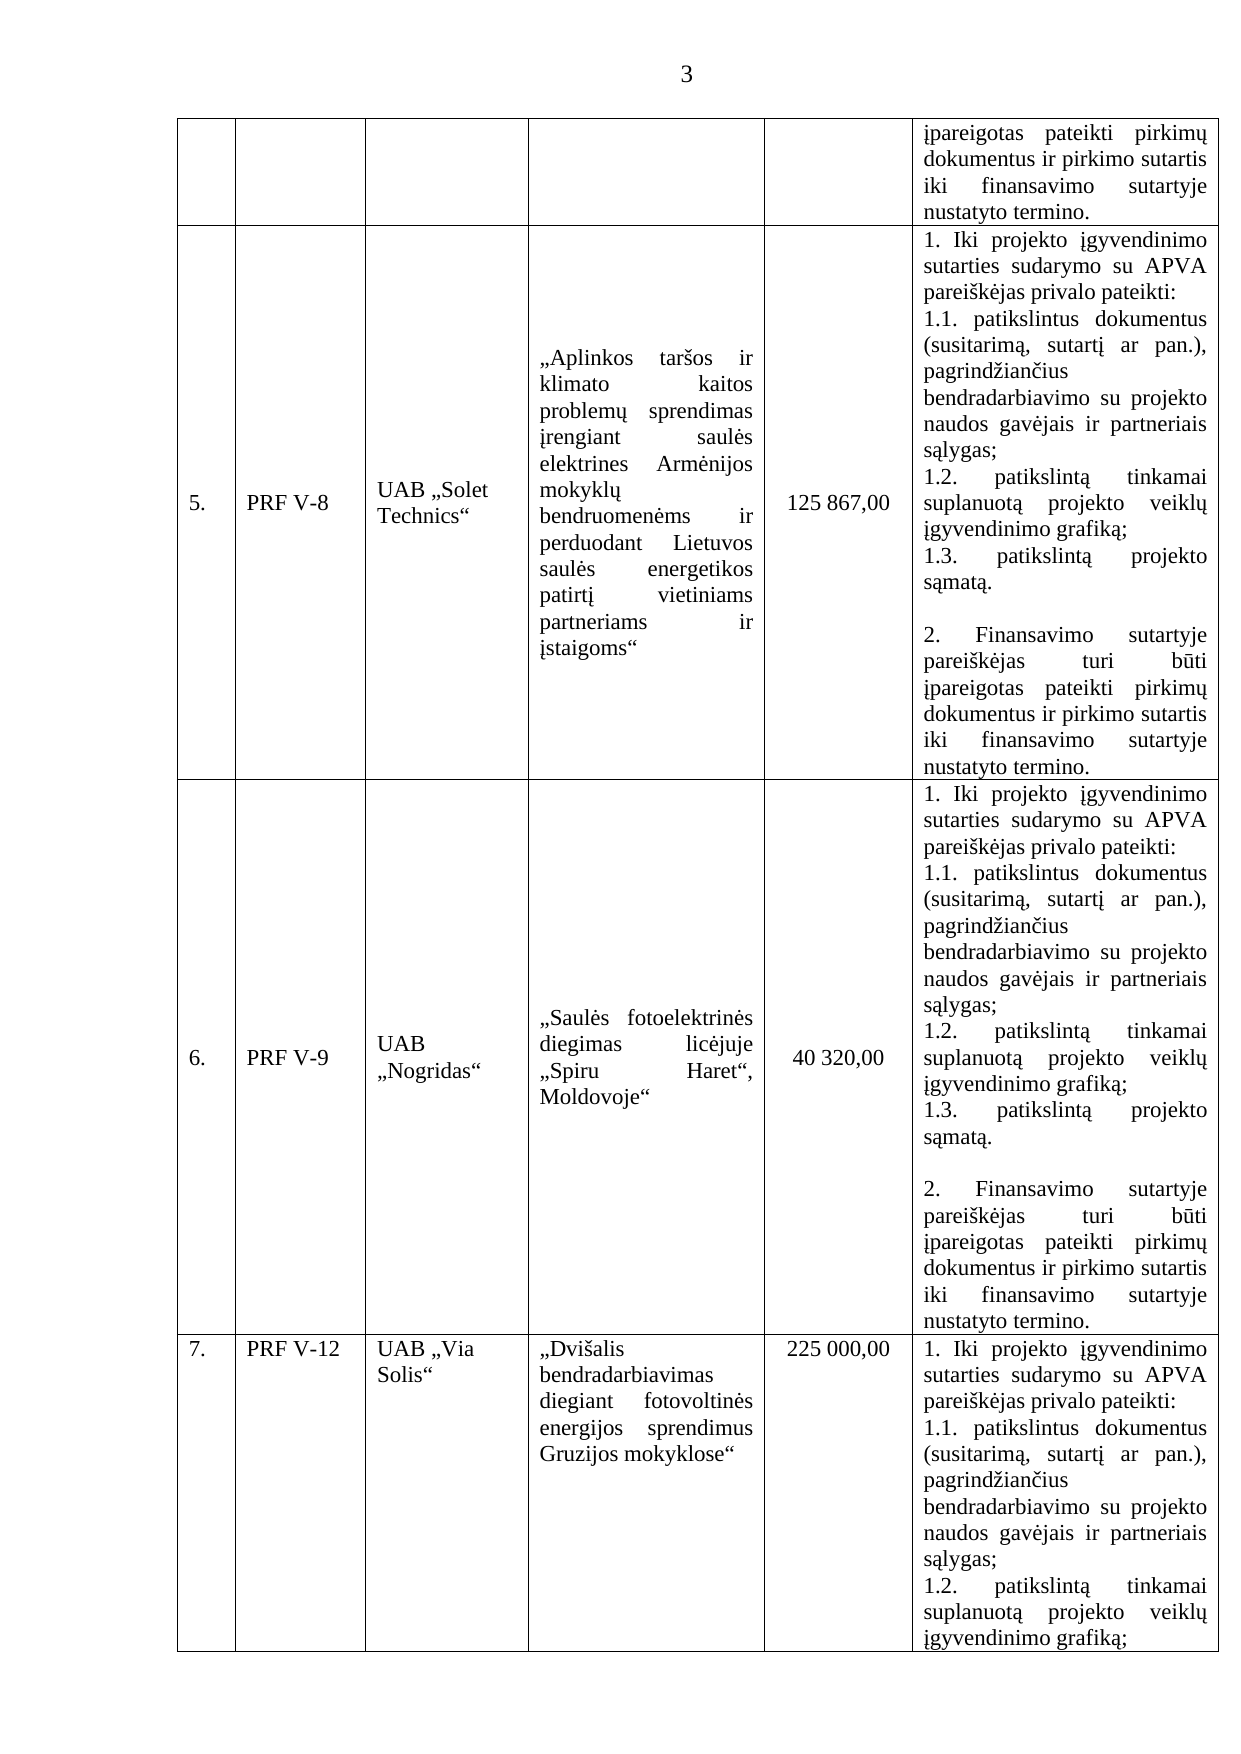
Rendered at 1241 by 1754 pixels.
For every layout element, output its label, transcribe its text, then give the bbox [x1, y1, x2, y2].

table_cell „Aplinkos taršos ir klimato kaitos problemų sprendimas įrengiant saulės elektrines Armėnijos mokyklų bendruomenėms ir perduodant Lietuvos saulės energetikos patirtį vietiniams partneriams ir įstaigoms“ [529, 226, 764, 779]
table_cell įpareigotas pateikti pirkimų dokumentus ir pirkimo sutartis iki finansavimo sutartyje nustatyto termino. [913, 119, 1218, 224]
table_cell 125 867,00 [765, 226, 912, 779]
table_cell UAB „Via Solis“ [366, 1335, 528, 1651]
table_cell 1. Iki projekto įgyvendinimo sutarties sudarymo su APVA pareiškėjas privalo pateikti: 1.1. patikslintus dokumentus (susitarimą, sutartį ar pan.), pagrindžiančius bendradarbiavimo su projekto naudos gavėjais ir partneriais sąlygas; 1.2. patikslintą tinkamai suplanuotą projekto veiklų įgyvendinimo grafiką; 1.3. patikslintą projekto sąmatą. 2. Finansavimo sutartyje pareiškėjas turi būti įpareigotas pateikti pirkimų dokumentus ir pirkimo sutartis iki finansavimo sutartyje nustatyto termino. [913, 226, 1218, 779]
table_cell [236, 119, 365, 224]
table_cell 1. Iki projekto įgyvendinimo sutarties sudarymo su APVA pareiškėjas privalo pateikti: 1.1. patikslintus dokumentus (susitarimą, sutartį ar pan.), pagrindžiančius bendradarbiavimo su projekto naudos gavėjais ir partneriais sąlygas; 1.2. patikslintą tinkamai suplanuotą projekto veiklų įgyvendinimo grafiką; 1.3. patikslintą projekto sąmatą. 2. Finansavimo sutartyje pareiškėjas turi būti įpareigotas pateikti pirkimų dokumentus ir pirkimo sutartis iki finansavimo sutartyje nustatyto termino. [913, 780, 1218, 1333]
table_cell [529, 119, 764, 224]
table_cell [765, 119, 912, 224]
table_cell UAB „Solet Technics“ [366, 226, 528, 779]
table_cell 6. [178, 780, 235, 1333]
table_cell PRF V-12 [236, 1335, 365, 1651]
table_cell UAB „Nogridas“ [366, 780, 528, 1333]
table_cell [178, 119, 235, 224]
table_cell PRF V-8 [236, 226, 365, 779]
table_cell 1. Iki projekto įgyvendinimo sutarties sudarymo su APVA pareiškėjas privalo pateikti: 1.1. patikslintus dokumentus (susitarimą, sutartį ar pan.), pagrindžiančius bendradarbiavimo su projekto naudos gavėjais ir partneriais sąlygas; 1.2. patikslintą tinkamai suplanuotą projekto veiklų įgyvendinimo grafiką; [913, 1335, 1218, 1651]
table_cell PRF V-9 [236, 780, 365, 1333]
table_cell 5. [178, 226, 235, 779]
table_cell „Saulės fotoelektrinės diegimas licėjuje „Spiru Haret“, Moldovoje“ [529, 780, 764, 1333]
table_cell „Dvišalis bendradarbiavimas diegiant fotovoltinės energijos sprendimus Gruzijos mokyklose“ [529, 1335, 764, 1651]
table_cell 40 320,00 [765, 780, 912, 1333]
table_cell 7. [178, 1335, 235, 1651]
table_cell 225 000,00 [765, 1335, 912, 1651]
table_cell [366, 119, 528, 224]
